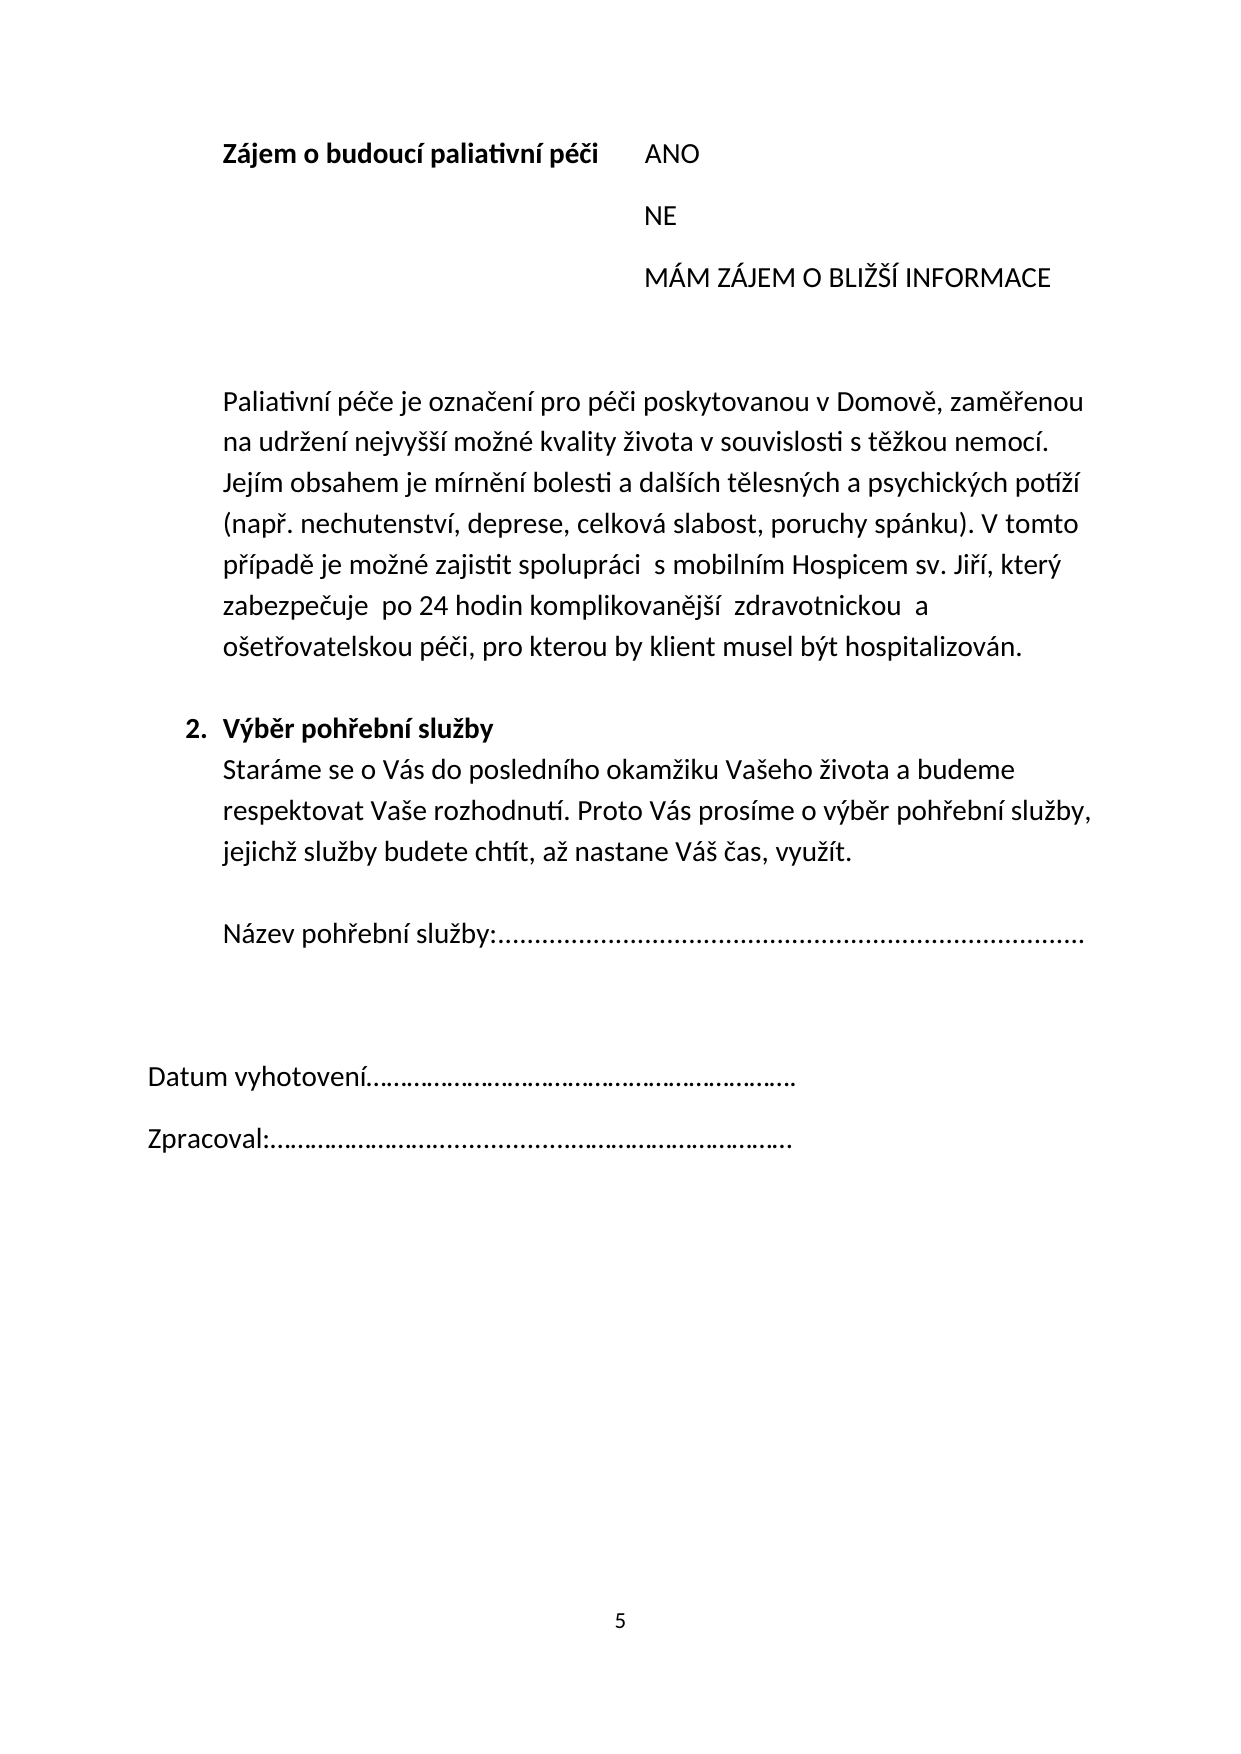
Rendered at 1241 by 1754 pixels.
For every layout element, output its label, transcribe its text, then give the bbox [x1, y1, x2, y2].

text MÁM ZÁJEM O BLIŽŠÍ INFORMACE [223, 259, 1093, 295]
list Výběr pohřební služby [185, 710, 1093, 746]
text Název pohřební služby:................................................................................ [223, 915, 1093, 950]
text Zpracoval:……………………...................…………………………… [148, 1120, 1093, 1156]
text NE [223, 197, 1093, 233]
text Datum vyhotovení………………………………………………………. [148, 1058, 1093, 1094]
text Staráme se o Vás do posledního okamžiku Vašeho života a budeme respektovat Vaše rozhodnutí. Proto Vás prosíme o výběr pohřební služby, jejichž služby budete chtít, až nastane Váš čas, využít. [223, 751, 1093, 868]
text Zájem o budoucí paliativní péči ANO [223, 136, 1093, 171]
text Paliativní péče je označení pro péči poskytovanou v Domově, zaměřenou na udržení nejvyšší možné kvality života v souvislosti s těžkou nemocí. Jejím obsahem je mírnění bolesti a dalších tělesných a psychických potíží (např. nechutenství, deprese, celková slabost, poruchy spánku). V tomto případě je možné zajistit spolupráci s mobilním Hospicem sv. Jiří, který zabezpečuje po 24 hodin komplikovanější zdravotnickou a ošetřovatelskou péči, pro kterou by klient musel být hospitalizován. [223, 383, 1093, 664]
